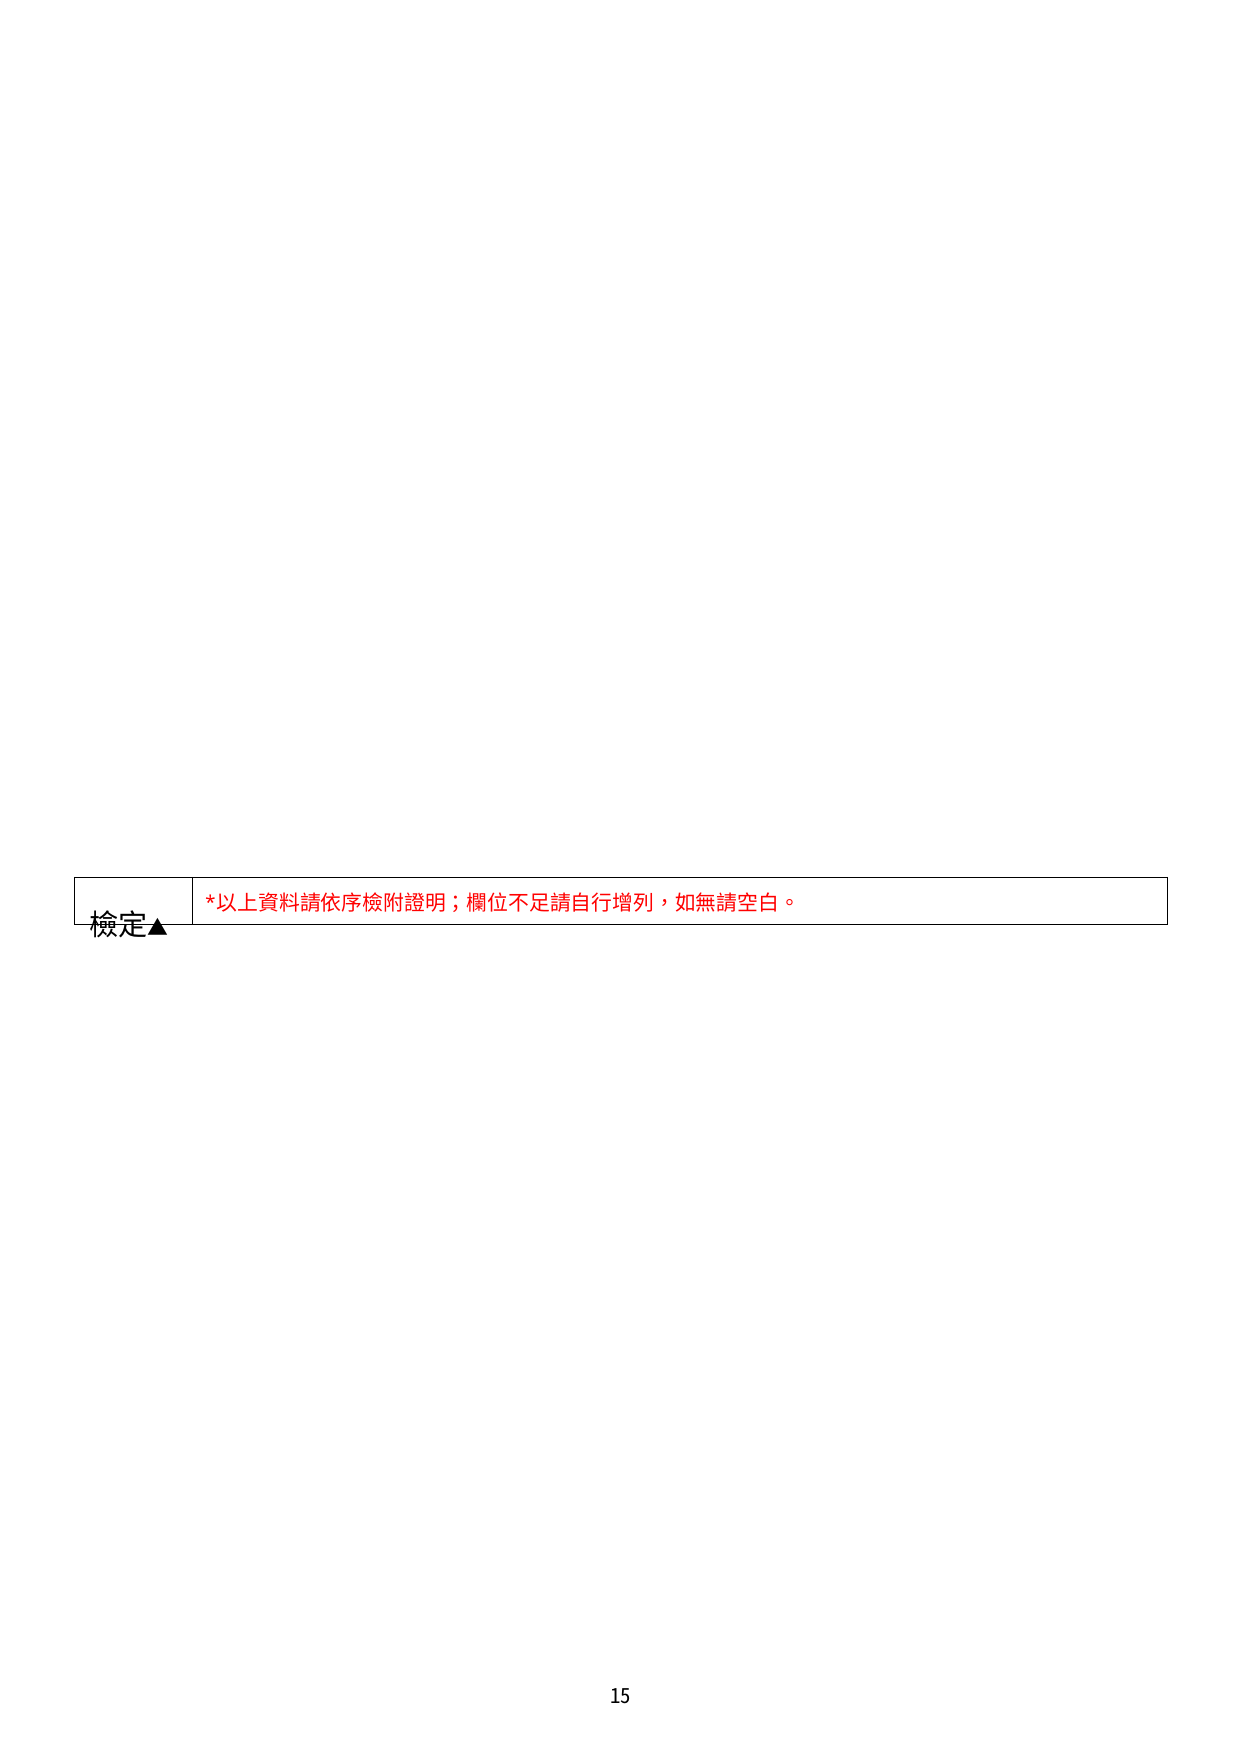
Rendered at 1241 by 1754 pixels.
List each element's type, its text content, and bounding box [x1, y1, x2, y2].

table_cell *以上資料請依序檢附證明；欄位不足請自行增列，如無請空白。 [193, 878, 1167, 924]
table_cell 語言 檢定▲ [75, 878, 192, 924]
